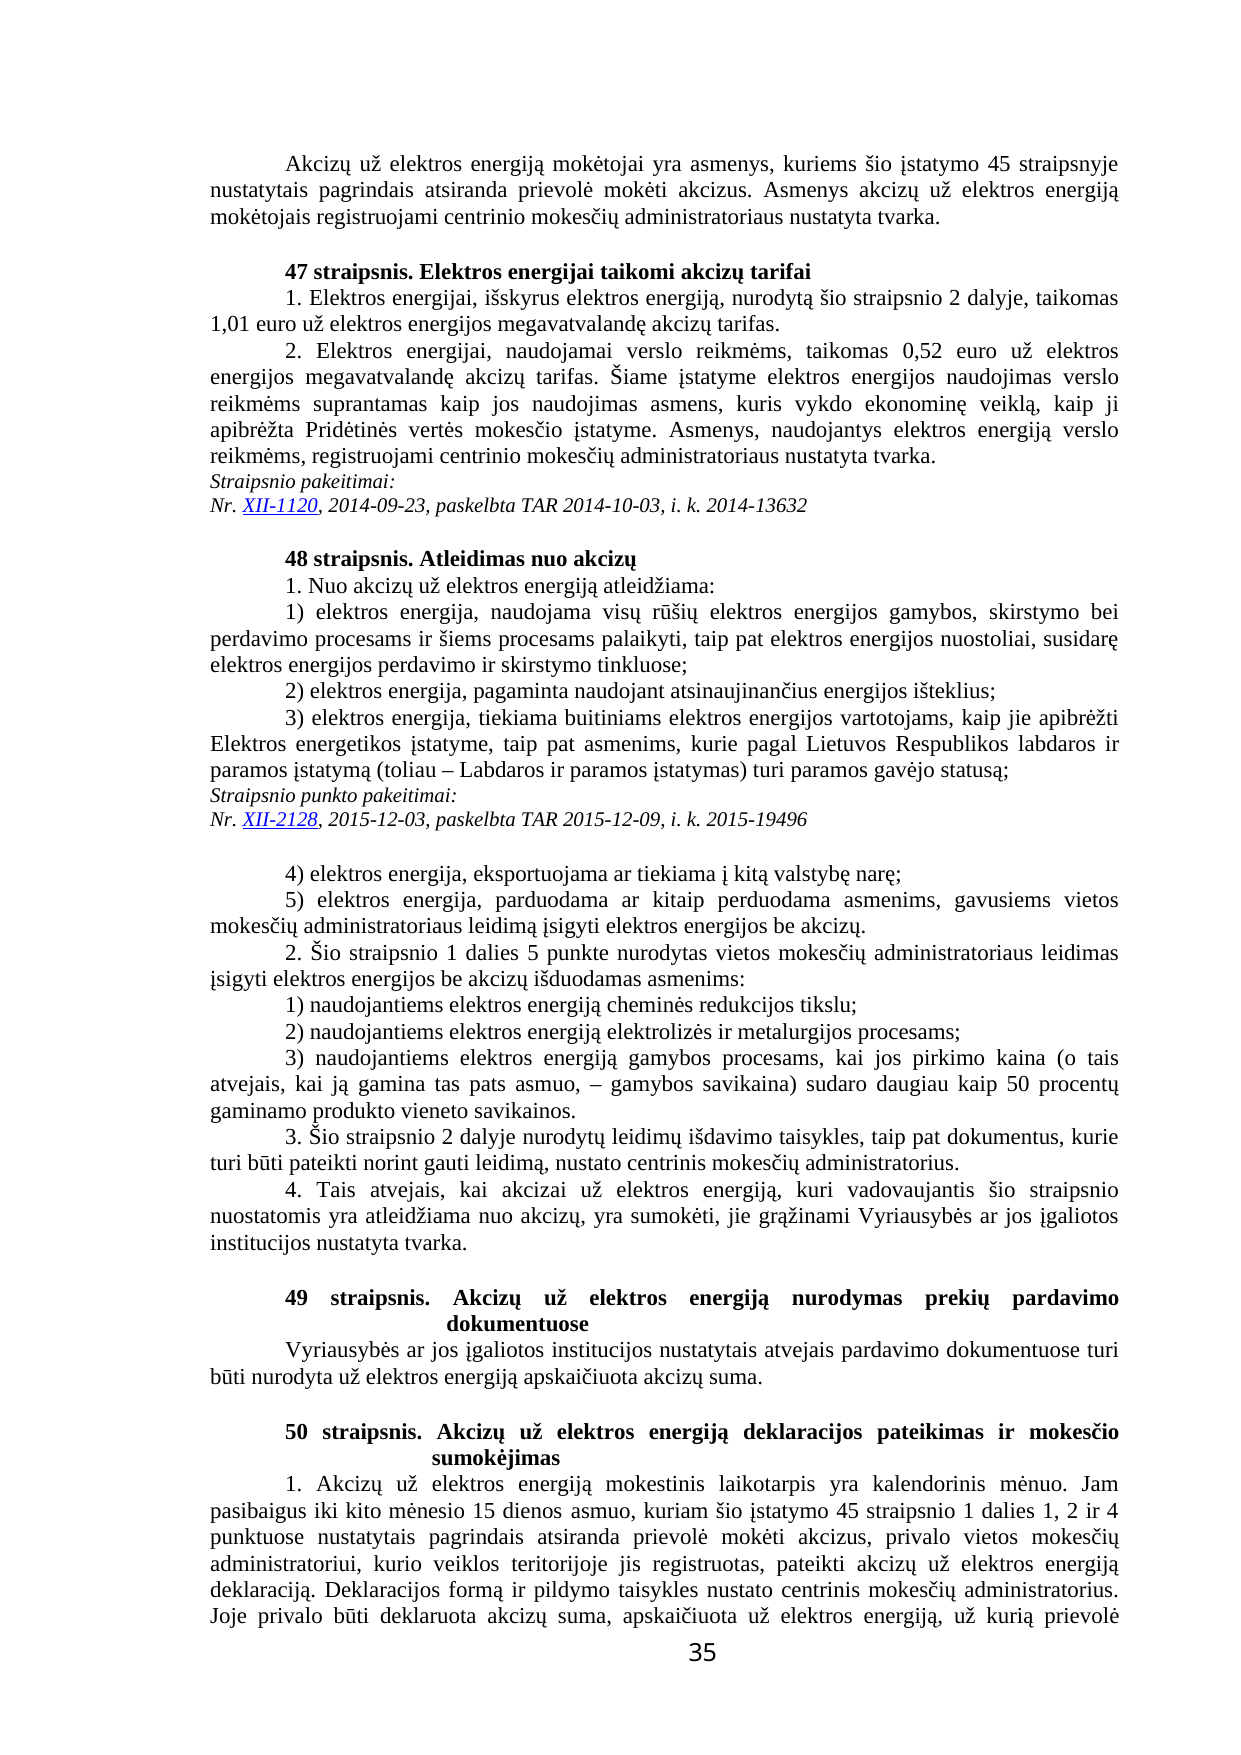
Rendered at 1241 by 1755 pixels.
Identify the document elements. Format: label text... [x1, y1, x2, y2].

text Vyriausybės ar jos įgaliotos institucijos nustatytais atvejais pardavimo dokumentuose turi būti nurodyta už elektros energiją apskaičiuota akcizų suma. [210, 1336, 1120, 1389]
text 1) naudojantiems elektros energiją cheminės redukcijos tikslu; [210, 991, 1120, 1018]
text 3) naudojantiems elektros energiją gamybos procesams, kai jos pirkimo kaina (o tais atvejais, kai ją gamina tas pats asmuo, – gamybos savikaina) sudaro daugiau kaip 50 procentų gaminamo produkto vieneto savikainos. [210, 1044, 1120, 1123]
text 2) naudojantiems elektros energiją elektrolizės ir metalurgijos procesams; [210, 1018, 1120, 1044]
text 3) elektros energija, tiekiama buitiniams elektros energijos vartotojams, kaip jie apibrėžti Elektros energetikos įstatyme, taip pat asmenims, kurie pagal Lietuvos Respublikos labdaros ir paramos įstatymą (toliau – Labdaros ir paramos įstatymas) turi paramos gavėjo statusą; [210, 704, 1120, 783]
text Straipsnio pakeitimai: [210, 469, 1120, 493]
text 1. Elektros energijai, išskyrus elektros energiją, nurodytą šio straipsnio 2 dalyje, taikomas 1,01 euro už elektros energijos megavatvalandę akcizų tarifas. [210, 284, 1120, 337]
text 2. Šio straipsnio 1 dalies 5 punkte nurodytas vietos mokesčių administratoriaus leidimas įsigyti elektros energijos be akcizų išduodamas asmenims: [210, 939, 1120, 991]
text 2) elektros energija, pagaminta naudojant atsinaujinančius energijos išteklius; [210, 677, 1120, 704]
text 1) elektros energija, naudojama visų rūšių elektros energijos gamybos, skirstymo bei perdavimo procesams ir šiems procesams palaikyti, taip pat elektros energijos nuostoliai, susidarę elektros energijos perdavimo ir skirstymo tinkluose; [210, 598, 1120, 677]
text 49 straipsnis. Akcizų už elektros energiją nurodymas prekių pardavimo dokumentuose [285, 1284, 1120, 1336]
text 5) elektros energija, parduodama ar kitaip perduodama asmenims, gavusiems vietos mokesčių administratoriaus leidimą įsigyti elektros energijos be akcizų. [210, 886, 1120, 939]
text Nr. XII-1120, 2014-09-23, paskelbta TAR 2014-10-03, i. k. 2014-13632 [210, 493, 1120, 517]
text 4) elektros energija, eksportuojama ar tiekiama į kitą valstybę narę; [210, 859, 1120, 886]
text 47 straipsnis. Elektros energijai taikomi akcizų tarifai [210, 258, 1120, 284]
text 2. Elektros energijai, naudojamai verslo reikmėms, taikomas 0,52 euro už elektros energijos megavatvalandę akcizų tarifas. Šiame įstatyme elektros energijos naudojimas verslo reikmėms suprantamas kaip jos naudojimas asmens, kuris vykdo ekonominę veiklą, kaip ji apibrėžta Pridėtinės vertės mokesčio įstatyme. Asmenys, naudojantys elektros energiją verslo reikmėms, registruojami centrinio mokesčių administratoriaus nustatyta tvarka. [210, 337, 1120, 469]
text 48 straipsnis. Atleidimas nuo akcizų [210, 546, 1120, 572]
text Straipsnio punkto pakeitimai: [210, 783, 1120, 807]
text 4. Tais atvejais, kai akcizai už elektros energiją, kuri vadovaujantis šio straipsnio nuostatomis yra atleidžiama nuo akcizų, yra sumokėti, jie grąžinami Vyriausybės ar jos įgaliotos institucijos nustatyta tvarka. [210, 1176, 1120, 1255]
text Akcizų už elektros energiją mokėtojai yra asmenys, kuriems šio įstatymo 45 straipsnyje nustatytais pagrindais atsiranda prievolė mokėti akcizus. Asmenys akcizų už elektros energiją mokėtojais registruojami centrinio mokesčių administratoriaus nustatyta tvarka. [210, 150, 1120, 229]
text 50 straipsnis. Akcizų už elektros energiją deklaracijos pateikimas ir mokesčio sumokėjimas [285, 1418, 1120, 1471]
text Nr. XII-2128, 2015-12-03, paskelbta TAR 2015-12-09, i. k. 2015-19496 [210, 807, 1120, 831]
text 1. Nuo akcizų už elektros energiją atleidžiama: [210, 572, 1120, 598]
text 1. Akcizų už elektros energiją mokestinis laikotarpis yra kalendorinis mėnuo. Jam pasibaigus iki kito mėnesio 15 dienos asmuo, kuriam šio įstatymo 45 straipsnio 1 dalies 1, 2 ir 4 punktuose nustatytais pagrindais atsiranda prievolė mokėti akcizus, privalo vietos mokesčių administratoriui, kurio veiklos teritorijoje jis registruotas, pateikti akcizų už elektros energiją deklaraciją. Deklaracijos formą ir pildymo taisykles nustato centrinis mokesčių administratorius. Joje privalo būti deklaruota akcizų suma, apskaičiuota už elektros energiją, už kurią prievolė [210, 1471, 1120, 1629]
text 3. Šio straipsnio 2 dalyje nurodytų leidimų išdavimo taisykles, taip pat dokumentus, kurie turi būti pateikti norint gauti leidimą, nustato centrinis mokesčių administratorius. [210, 1123, 1120, 1176]
